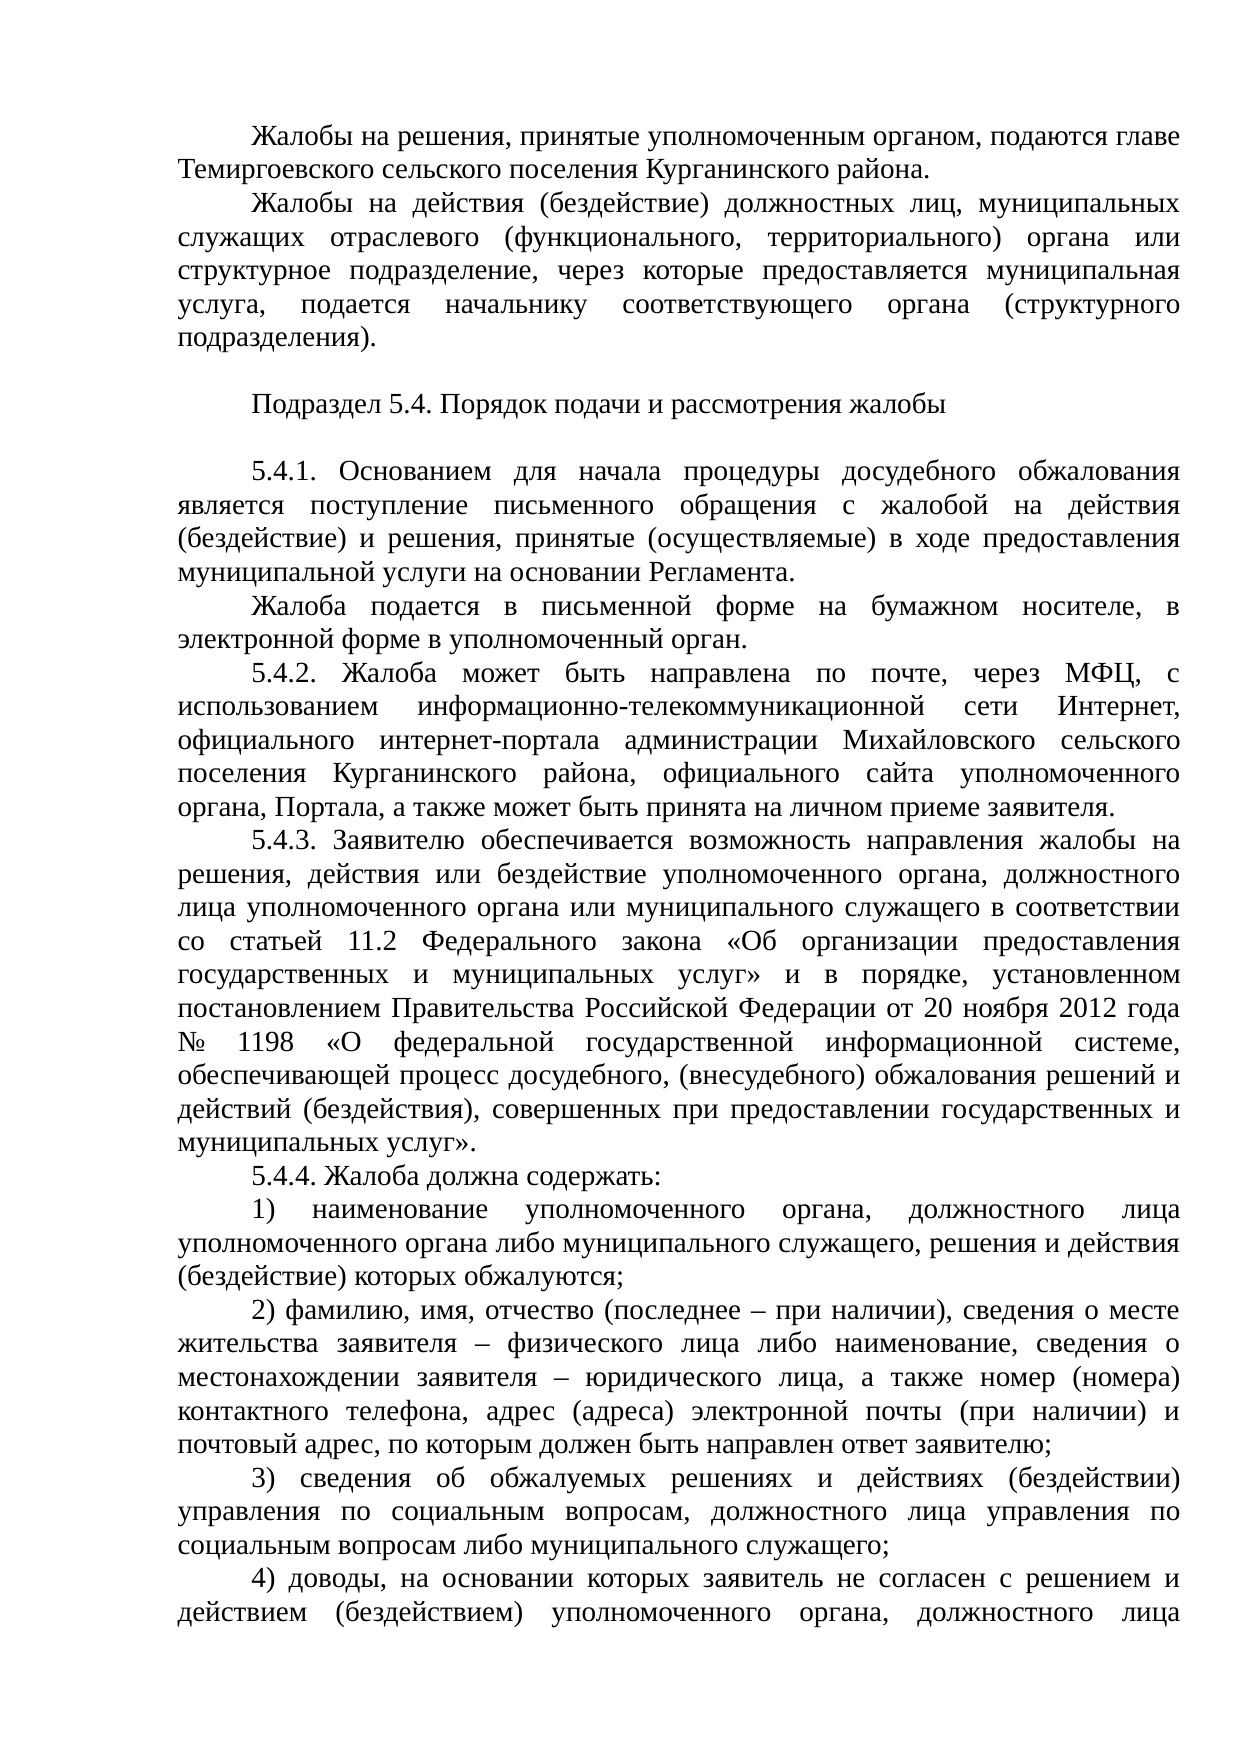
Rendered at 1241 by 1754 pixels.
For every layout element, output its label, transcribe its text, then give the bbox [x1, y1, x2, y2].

text 2) фамилию, имя, отчество (последнее – при наличии), сведения о месте жительства заявителя – физического лица либо наименование, сведения о местонахождении заявителя – юридического лица, а также номер (номера) контактного телефона, адрес (адреса) электронной почты (при наличии) и почтовый адрес, по которым должен быть направлен ответ заявителю; [177, 1292, 1181, 1460]
text 3) сведения об обжалуемых решениях и действиях (бездействии) управления по социальным вопросам, должностного лица управления по социальным вопросам либо муниципального служащего; [177, 1460, 1181, 1560]
text 4) доводы, на основании которых заявитель не согласен с решением и действием (бездействием) уполномоченного органа, должностного лица [177, 1560, 1181, 1627]
text 5.4.4. Жалоба должна содержать: [177, 1158, 1181, 1191]
text 5.4.3. Заявителю обеспечивается возможность направления жалобы на решения, действия или бездействие уполномоченного органа, должностного лица уполномоченного органа или муниципального служащего в соответствии со статьей 11.2 Федерального закона «Об организации предоставления государственных и муниципальных услуг» и в порядке, установленном постановлением Правительства Российской Федерации от 20 ноября 2012 года № 1198 «О федеральной государственной информационной системе, обеспечивающей процесс досудебного, (внесудебного) обжалования решений и действий (бездействия), совершенных при предоставлении государственных и муниципальных услуг». [177, 822, 1181, 1158]
text 1) наименование уполномоченного органа, должностного лица уполномоченного органа либо муниципального служащего, решения и действия (бездействие) которых обжалуются; [177, 1191, 1181, 1292]
text 5.4.1. Основанием для начала процедуры досудебного обжалования является поступление письменного обращения с жалобой на действия (бездействие) и решения, принятые (осуществляемые) в ходе предоставления муниципальной услуги на основании Регламента. [177, 453, 1181, 588]
text Жалобы на решения, принятые уполномоченным органом, подаются главе Темиргоевского сельского поселения Курганинского района. [177, 118, 1181, 185]
text Подраздел 5.4. Порядок подачи и рассмотрения жалобы [177, 386, 1181, 420]
text Жалоба подается в письменной форме на бумажном носителе, в электронной форме в уполномоченный орган. [177, 588, 1181, 655]
text Жалобы на действия (бездействие) должностных лиц, муниципальных служащих отраслевого (функционального, территориального) органа или структурное подразделение, через которые предоставляется муниципальная услуга, подается начальнику соответствующего органа (структурного подразделения). [177, 185, 1181, 353]
text 5.4.2. Жалоба может быть направлена по почте, через МФЦ, с использованием информационно-телекоммуникационной сети Интернет, официального интернет-портала администрации Михайловского сельского поселения Курганинского района, официального сайта уполномоченного органа, Портала, а также может быть принята на личном приеме заявителя. [177, 655, 1181, 822]
